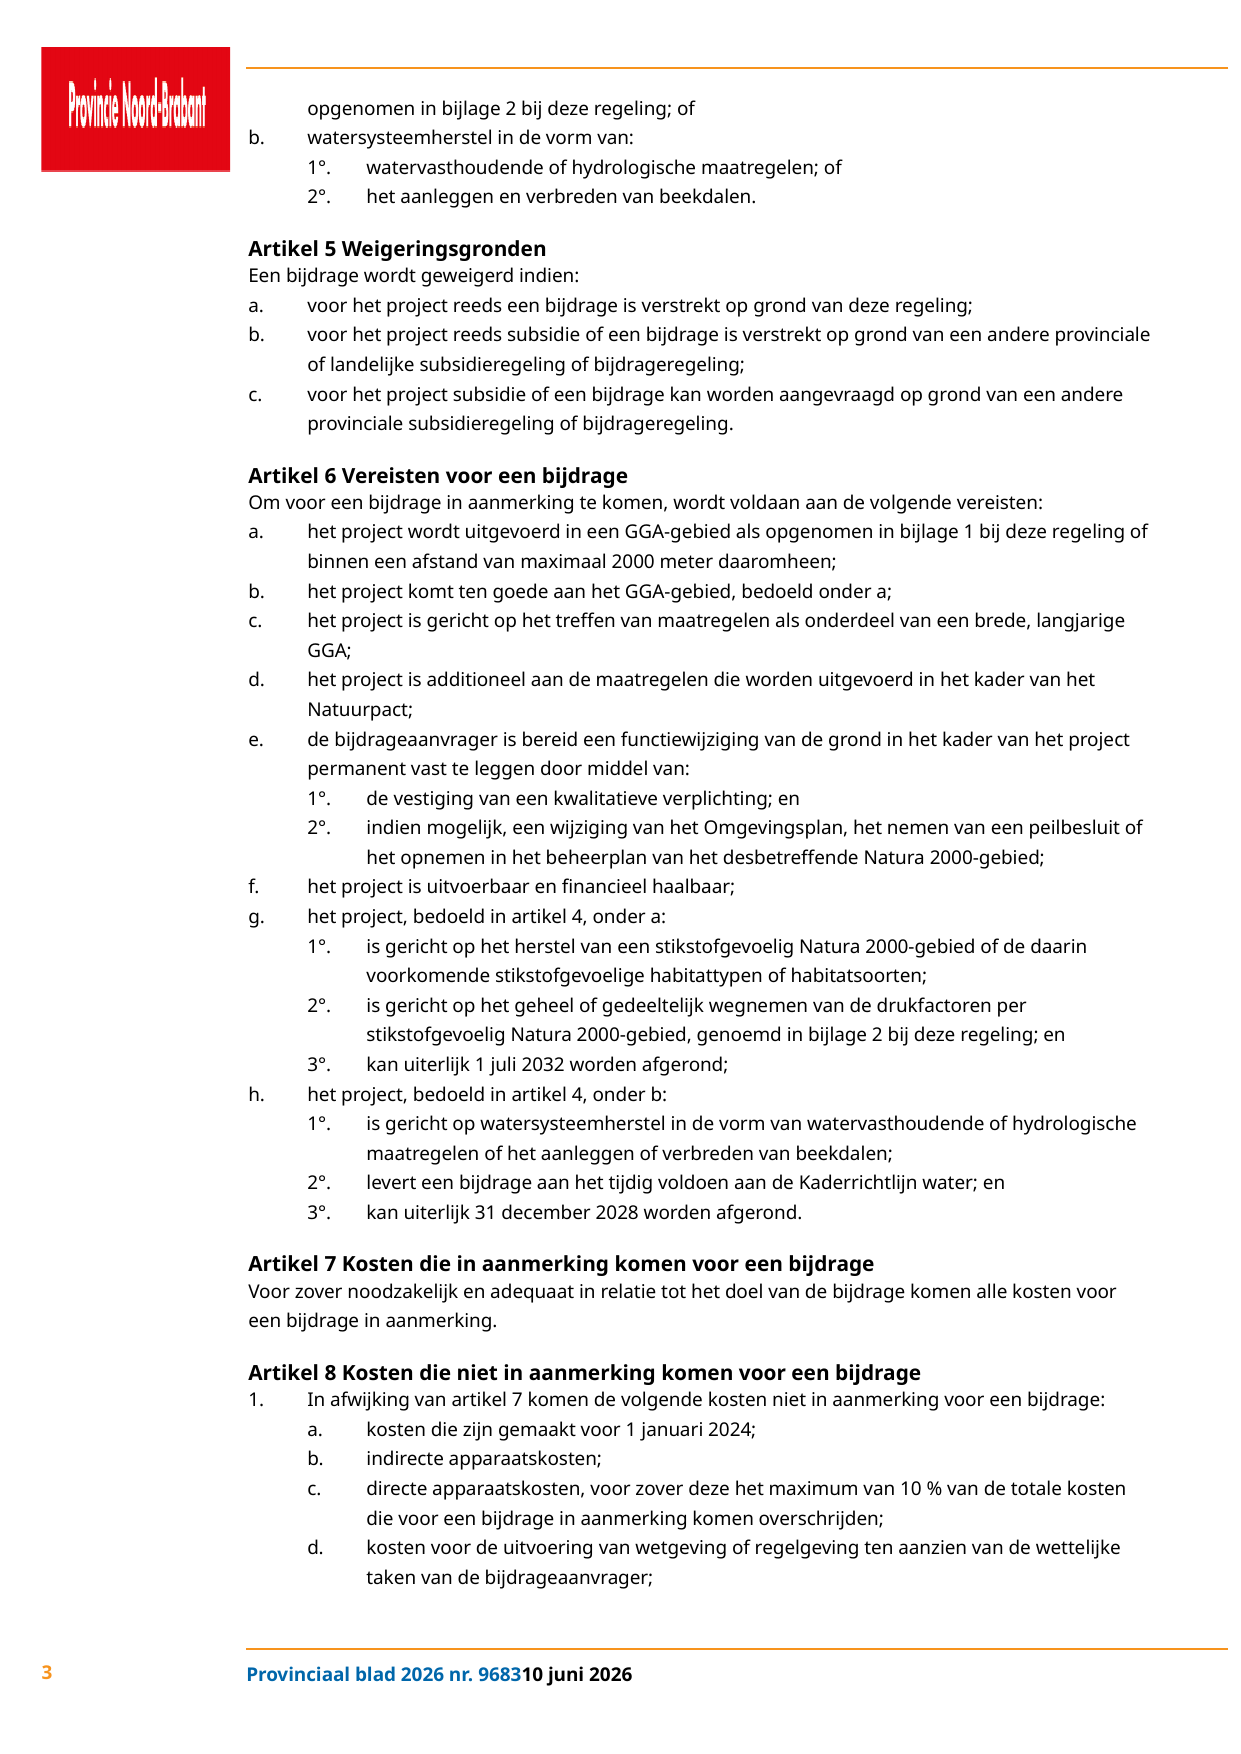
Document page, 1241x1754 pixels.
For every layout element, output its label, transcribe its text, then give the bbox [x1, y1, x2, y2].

list voor het project reeds subsidie of een bijdrage is verstrekt op grond van een andere provinciale of landelijke subsidieregeling of bijdrageregeling; [248, 322, 1152, 377]
text Voor zover noodzakelijk en adequaat in relatie tot het doel van de bijdrage komen alle kosten voor een bijdrage in aanmerking. [248, 1278, 1152, 1333]
list is gericht op het geheel of gedeeltelijk wegnemen van de drukfactoren per stikstofgevoelig Natura 2000-gebied, genoemd in bijlage 2 bij deze regeling; en [307, 992, 1152, 1047]
text Artikel 6 Vereisten voor een bijdrage [248, 461, 1152, 489]
list het project komt ten goede aan het GGA-gebied, bedoeld onder a; [248, 578, 1152, 604]
list In afwijking van artikel 7 komen de volgende kosten niet in aanmerking voor een bijdrage: [248, 1386, 1152, 1412]
list kan uiterlijk 31 december 2028 worden afgerond. [307, 1199, 1152, 1225]
list het project, bedoeld in artikel 4, onder a: [248, 903, 1152, 929]
text Artikel 8 Kosten die niet in aanmerking komen voor een bijdrage [248, 1358, 1152, 1386]
list is gericht op het herstel van een stikstofgevoelig Natura 2000-gebied of de daarin voorkomende stikstofgevoelige habitattypen of habitatsoorten; [307, 933, 1152, 988]
picture [41, 47, 231, 172]
list directe apparaatskosten, voor zover deze het maximum van 10 % van de totale kosten die voor een bijdrage in aanmerking komen overschrijden; [307, 1475, 1152, 1531]
text Om voor een bijdrage in aanmerking te komen, wordt voldaan aan de volgende vereisten: [248, 489, 1152, 515]
list kan uiterlijk 1 juli 2032 worden afgerond; [307, 1051, 1152, 1077]
list voor het project reeds een bijdrage is verstrekt op grond van deze regeling; [248, 292, 1152, 318]
text Artikel 7 Kosten die in aanmerking komen voor een bijdrage [248, 1249, 1152, 1278]
list het project is additioneel aan de maatregelen die worden uitgevoerd in het kader van het Natuurpact; [248, 667, 1152, 722]
text Een bijdrage wordt geweigerd indien: [248, 262, 1152, 288]
list het project, bedoeld in artikel 4, onder b: [248, 1081, 1152, 1107]
list het project is uitvoerbaar en financieel haalbaar; [248, 874, 1152, 899]
list opgenomen in bijlage 2 bij deze regeling; of [248, 95, 1152, 121]
list levert een bijdrage aan het tijdig voldoen aan de Kaderrichtlijn water; en [307, 1169, 1152, 1195]
list het aanleggen en verbreden van beekdalen. [307, 183, 1152, 209]
list kosten die zijn gemaakt voor 1 januari 2024; [307, 1416, 1152, 1442]
list is gericht op watersysteemherstel in de vorm van watervasthoudende of hydrologische maatregelen of het aanleggen of verbreden van beekdalen; [307, 1110, 1152, 1166]
list het project wordt uitgevoerd in een GGA-gebied als opgenomen in bijlage 1 bij deze regeling of binnen een afstand van maximaal 2000 meter daaromheen; [248, 519, 1152, 574]
list watersysteemherstel in de vorm van: [248, 124, 1152, 150]
text Artikel 5 Weigeringsgronden [248, 234, 1152, 262]
list kosten voor de uitvoering van wetgeving of regelgeving ten aanzien van de wettelijke taken van de bijdrageaanvrager; [307, 1534, 1152, 1590]
list indien mogelijk, een wijziging van het Omgevingsplan, het nemen van een peilbesluit of het opnemen in het beheerplan van het desbetreffende Natura 2000-gebied; [307, 814, 1152, 870]
list watervasthoudende of hydrologische maatregelen; of [307, 154, 1152, 180]
list de bijdrageaanvrager is bereid een functiewijziging van de grond in het kader van het project permanent vast te leggen door middel van: [248, 726, 1152, 781]
list de vestiging van een kwalitatieve verplichting; en [307, 785, 1152, 811]
list het project is gericht op het treffen van maatregelen als onderdeel van een brede, langjarige GGA; [248, 607, 1152, 663]
list voor het project subsidie of een bijdrage kan worden aangevraagd op grond van een andere provinciale subsidieregeling of bijdrageregeling. [248, 381, 1152, 436]
list indirecte apparaatskosten; [307, 1446, 1152, 1471]
